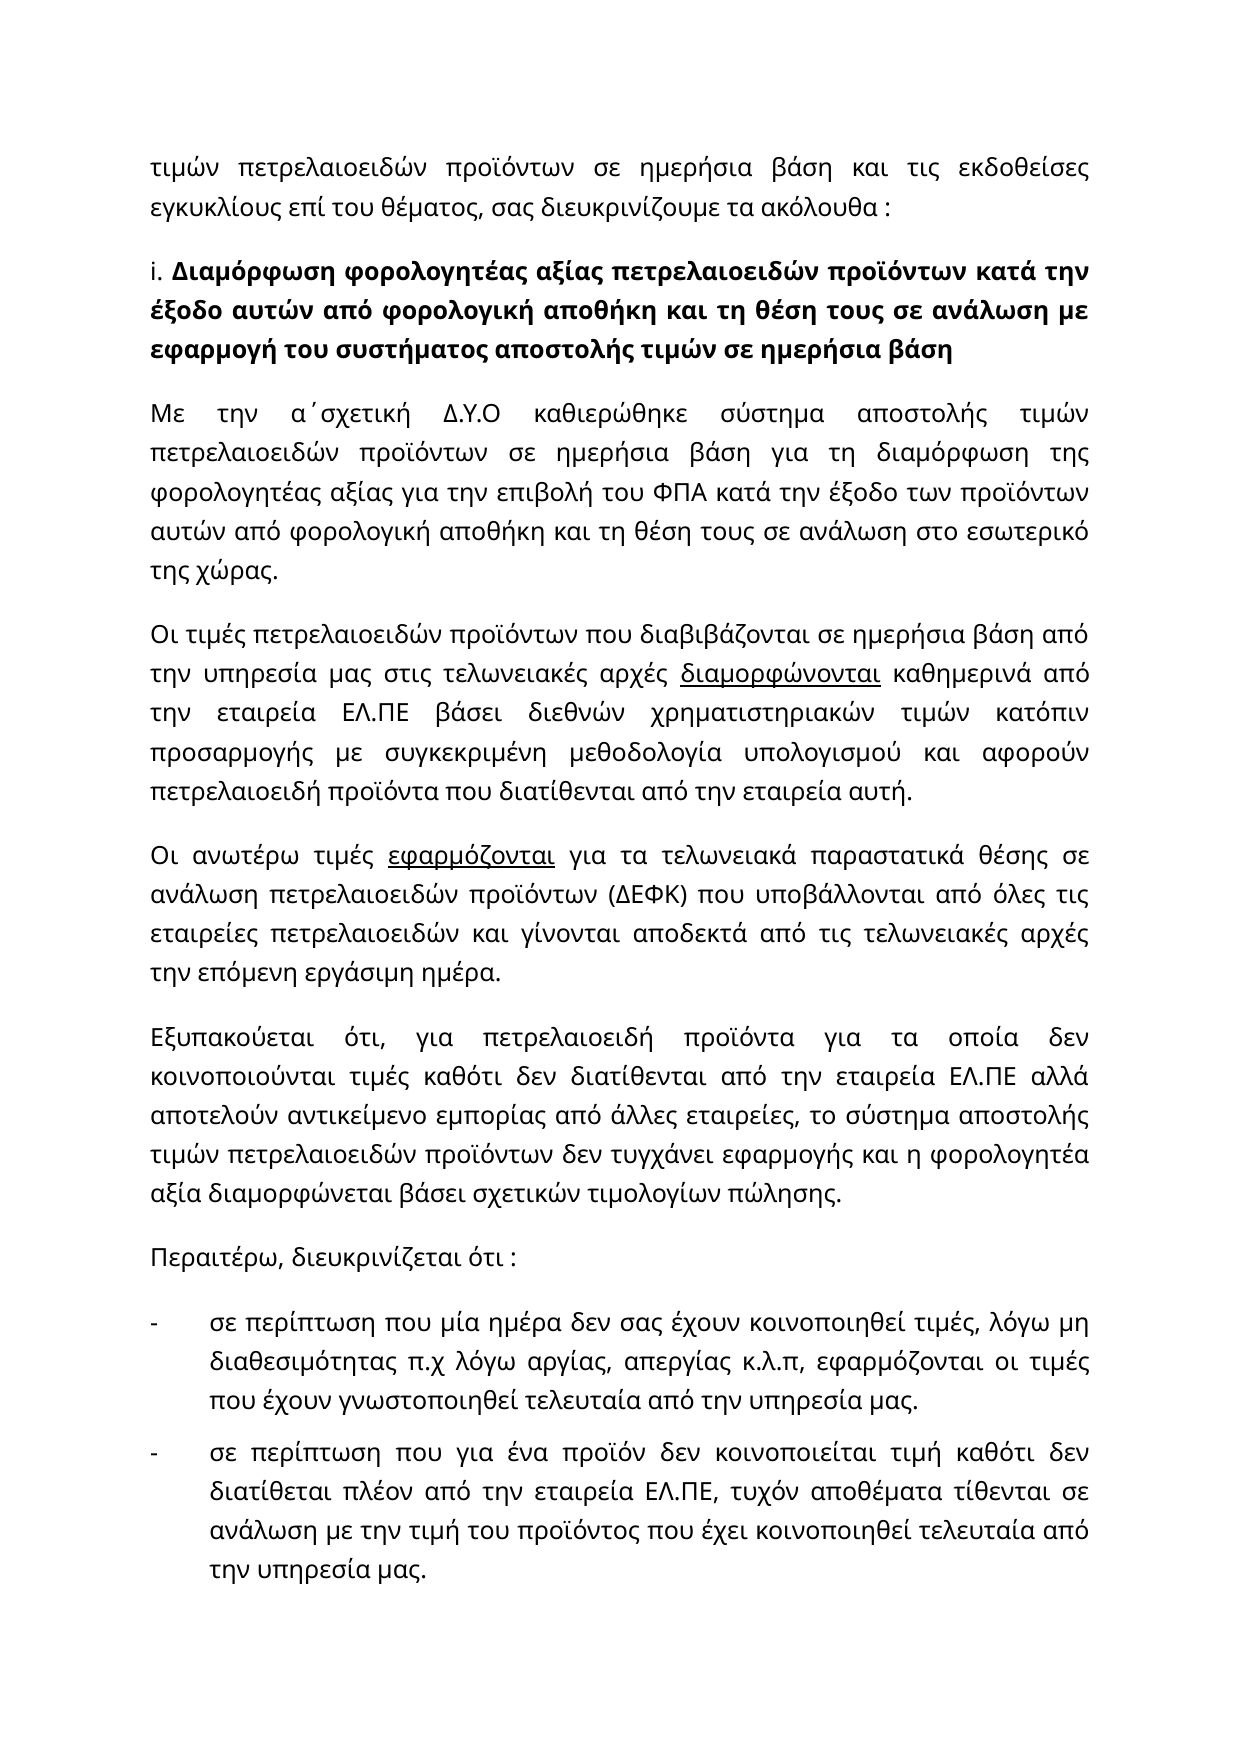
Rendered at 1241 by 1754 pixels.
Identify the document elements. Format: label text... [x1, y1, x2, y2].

text Οι τιμές πετρελαιοειδών προϊόντων που διαβιβάζονται σε ημερήσια βάση από την υπηρεσία μας στις τελωνειακές αρχές διαμορφώνονται καθημερινά από την εταιρεία ΕΛ.ΠΕ βάσει διεθνών χρηματιστηριακών τιμών κατόπιν προσαρμογής με συγκεκριμένη μεθοδολογία υπολογισμού και αφορούν πετρελαιοειδή προϊόντα που διατίθενται από την εταιρεία αυτή. [150, 617, 1090, 807]
text Εξυπακούεται ότι, για πετρελαιοειδή προϊόντα για τα οποία δεν κοινοποιούνται τιμές καθότι δεν διατίθενται από την εταιρεία ΕΛ.ΠΕ αλλά αποτελούν αντικείμενο εμπορίας από άλλες εταιρείες, το σύστημα αποστολής τιμών πετρελαιοειδών προϊόντων δεν τυγχάνει εφαρμογής και η φορολογητέα αξία διαμορφώνεται βάσει σχετικών τιμολογίων πώλησης. [150, 1019, 1090, 1210]
text Με την α΄σχετική Δ.Υ.Ο καθιερώθηκε σύστημα αποστολής τιμών πετρελαιοειδών προϊόντων σε ημερήσια βάση για τη διαμόρφωση της φορολογητέας αξίας για την επιβολή του ΦΠΑ κατά την έξοδο των προϊόντων αυτών από φορολογική αποθήκη και τη θέση τους σε ανάλωση στο εσωτερικό της χώρας. [150, 396, 1090, 587]
text i. Διαμόρφωση φορολογητέας αξίας πετρελαιοειδών προϊόντων κατά την έξοδο αυτών από φορολογική αποθήκη και τη θέση τους σε ανάλωση με εφαρμογή του συστήματος αποστολής τιμών σε ημερήσια βάση [150, 253, 1090, 366]
text τιμών πετρελαιοειδών προϊόντων σε ημερήσια βάση και τις εκδοθείσες εγκυκλίους επί του θέματος, σας διευκρινίζουμε τα ακόλουθα : [150, 150, 1090, 223]
text Οι ανωτέρω τιμές εφαρμόζονται για τα τελωνειακά παραστατικά θέσης σε ανάλωση πετρελαιοειδών προϊόντων (ΔΕΦΚ) που υποβάλλονται από όλες τις εταιρείες πετρελαιοειδών και γίνονται αποδεκτά από τις τελωνειακές αρχές την επόμενη εργάσιμη ημέρα. [150, 837, 1090, 989]
text Περαιτέρω, διευκρινίζεται ότι : [150, 1240, 1090, 1274]
list - σε περίπτωση που για ένα προϊόν δεν κοινοποιείται τιμή καθότι δεν διατίθεται πλέον από την εταιρεία ΕΛ.ΠΕ, τυχόν αποθέματα τίθενται σε ανάλωση με την τιμή του προϊόντος που έχει κοινοποιηθεί τελευταία από την υπηρεσία μας. [150, 1434, 1090, 1586]
list - σε περίπτωση που μία ημέρα δεν σας έχουν κοινοποιηθεί τιμές, λόγω μη διαθεσιμότητας π.χ λόγω αργίας, απεργίας κ.λ.π, εφαρμόζονται οι τιμές που έχουν γνωστοποιηθεί τελευταία από την υπηρεσία μας. [150, 1304, 1090, 1417]
